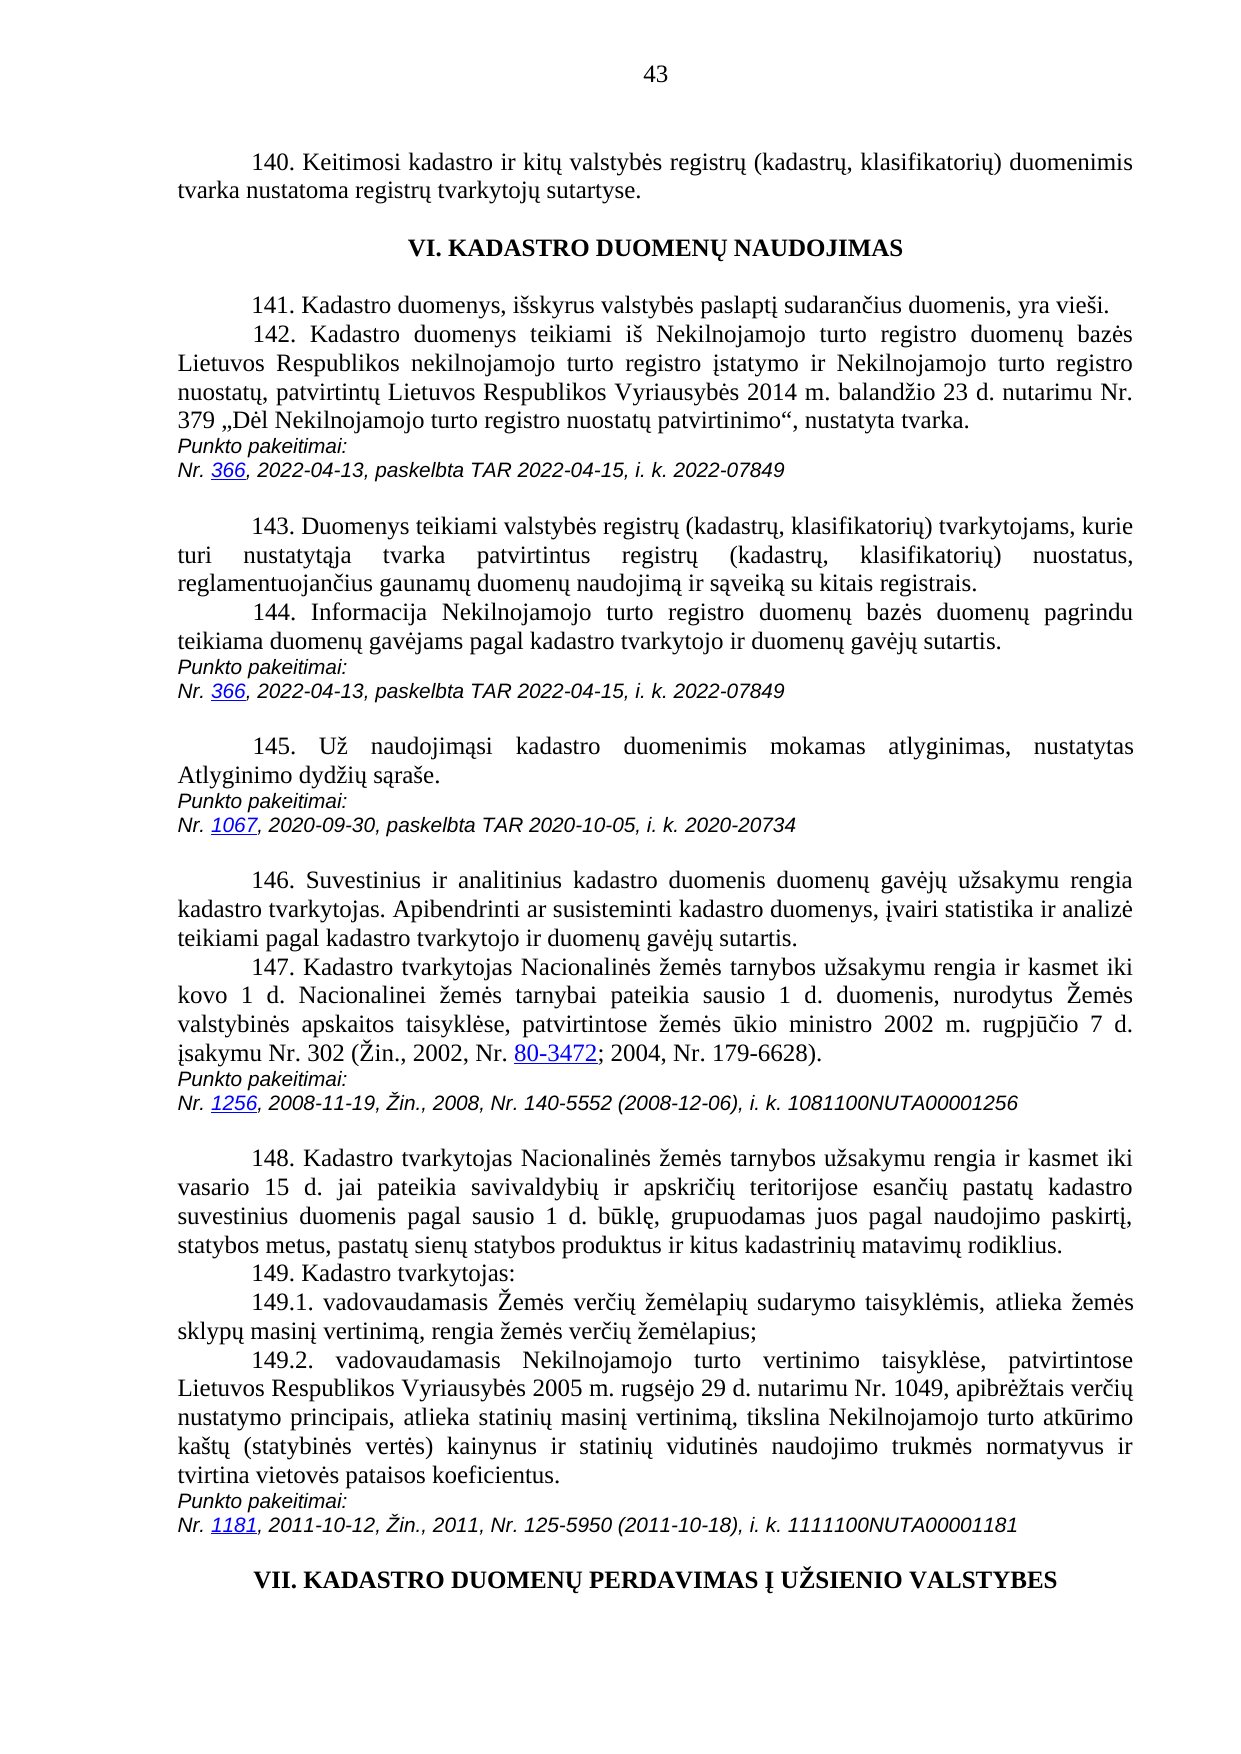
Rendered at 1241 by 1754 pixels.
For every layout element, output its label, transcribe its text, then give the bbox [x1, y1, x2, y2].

text Nr. 1067, 2020-09-30, paskelbta TAR 2020-10-05, i. k. 2020-20734 [177, 813, 1134, 837]
text Nr. 366, 2022-04-13, paskelbta TAR 2022-04-15, i. k. 2022-07849 [177, 458, 1134, 482]
text 140. Keitimosi kadastro ir kitų valstybės registrų (kadastrų, klasifikatorių) duomenimis tvarka nustatoma registrų tvarkytojų sutartyse. [177, 147, 1134, 204]
text 143. Duomenys teikiami valstybės registrų (kadastrų, klasifikatorių) tvarkytojams, kurie turi nustatytąja tvarka patvirtintus registrų (kadastrų, klasifikatorių) nuostatus, reglamentuojančius gaunamų duomenų naudojimą ir sąveiką su kitais registrais. [177, 511, 1134, 597]
text 141. Kadastro duomenys, išskyrus valstybės paslaptį sudarančius duomenis, yra vieši. [177, 291, 1134, 319]
text Nr. 366, 2022-04-13, paskelbta TAR 2022-04-15, i. k. 2022-07849 [177, 679, 1134, 703]
text 149. Kadastro tvarkytojas: [177, 1258, 1134, 1287]
text Punkto pakeitimai: [177, 1067, 1134, 1091]
text 144. Informacija Nekilnojamojo turto registro duomenų bazės duomenų pagrindu teikiama duomenų gavėjams pagal kadastro tvarkytojo ir duomenų gavėjų sutartis. [177, 597, 1134, 655]
subtitle VII. KADASTRO DUOMENŲ PERDAVIMAS Į UŽSIENIO VALSTYBES [177, 1565, 1134, 1594]
text 149.1. vadovaudamasis Žemės verčių žemėlapių sudarymo taisyklėmis, atlieka žemės sklypų masinį vertinimą, rengia žemės verčių žemėlapius; [177, 1287, 1134, 1345]
text Nr. 1181, 2011-10-12, Žin., 2011, Nr. 125-5950 (2011-10-18), i. k. 1111100NUTA00001181 [177, 1512, 1134, 1536]
text 149.2. vadovaudamasis Nekilnojamojo turto vertinimo taisyklėse, patvirtintose Lietuvos Respublikos Vyriausybės 2005 m. rugsėjo 29 d. nutarimu Nr. 1049, apibrėžtais verčių nustatymo principais, atlieka statinių masinį vertinimą, tikslina Nekilnojamojo turto atkūrimo kaštų (statybinės vertės) kainynus ir statinių vidutinės naudojimo trukmės normatyvus ir tvirtina vietovės pataisos koeficientus. [177, 1345, 1134, 1488]
text 148. Kadastro tvarkytojas Nacionalinės žemės tarnybos užsakymu rengia ir kasmet iki vasario 15 d. jai pateikia savivaldybių ir apskričių teritorijose esančių pastatų kadastro suvestinius duomenis pagal sausio 1 d. būklę, grupuodamas juos pagal naudojimo paskirtį, statybos metus, pastatų sienų statybos produktus ir kitus kadastrinių matavimų rodiklius. [177, 1143, 1134, 1258]
text 147. Kadastro tvarkytojas Nacionalinės žemės tarnybos užsakymu rengia ir kasmet iki kovo 1 d. Nacionalinei žemės tarnybai pateikia sausio 1 d. duomenis, nurodytus Žemės valstybinės apskaitos taisyklėse, patvirtintose žemės ūkio ministro 2002 m. rugpjūčio 7 d. įsakymu Nr. 302 (Žin., 2002, Nr. 80-3472; 2004, Nr. 179-6628). [177, 952, 1134, 1067]
text Punkto pakeitimai: [177, 434, 1134, 458]
text 142. Kadastro duomenys teikiami iš Nekilnojamojo turto registro duomenų bazės Lietuvos Respublikos nekilnojamojo turto registro įstatymo ir Nekilnojamojo turto registro nuostatų, patvirtintų Lietuvos Respublikos Vyriausybės 2014 m. balandžio 23 d. nutarimu Nr. 379 „Dėl Nekilnojamojo turto registro nuostatų patvirtinimo“, nustatyta tvarka. [177, 319, 1134, 434]
subtitle VI. KADASTRO DUOMENŲ NAUDOJIMAS [177, 233, 1134, 262]
text Punkto pakeitimai: [177, 655, 1134, 679]
text Nr. 1256, 2008-11-19, Žin., 2008, Nr. 140-5552 (2008-12-06), i. k. 1081100NUTA00001256 [177, 1091, 1134, 1115]
text Punkto pakeitimai: [177, 1488, 1134, 1512]
text 145. Už naudojimąsi kadastro duomenimis mokamas atlyginimas, nustatytas Atlyginimo dydžių sąraše. [177, 731, 1134, 789]
text Punkto pakeitimai: [177, 789, 1134, 813]
text 146. Suvestinius ir analitinius kadastro duomenis duomenų gavėjų užsakymu rengia kadastro tvarkytojas. Apibendrinti ar susisteminti kadastro duomenys, įvairi statistika ir analizė teikiami pagal kadastro tvarkytojo ir duomenų gavėjų sutartis. [177, 866, 1134, 952]
